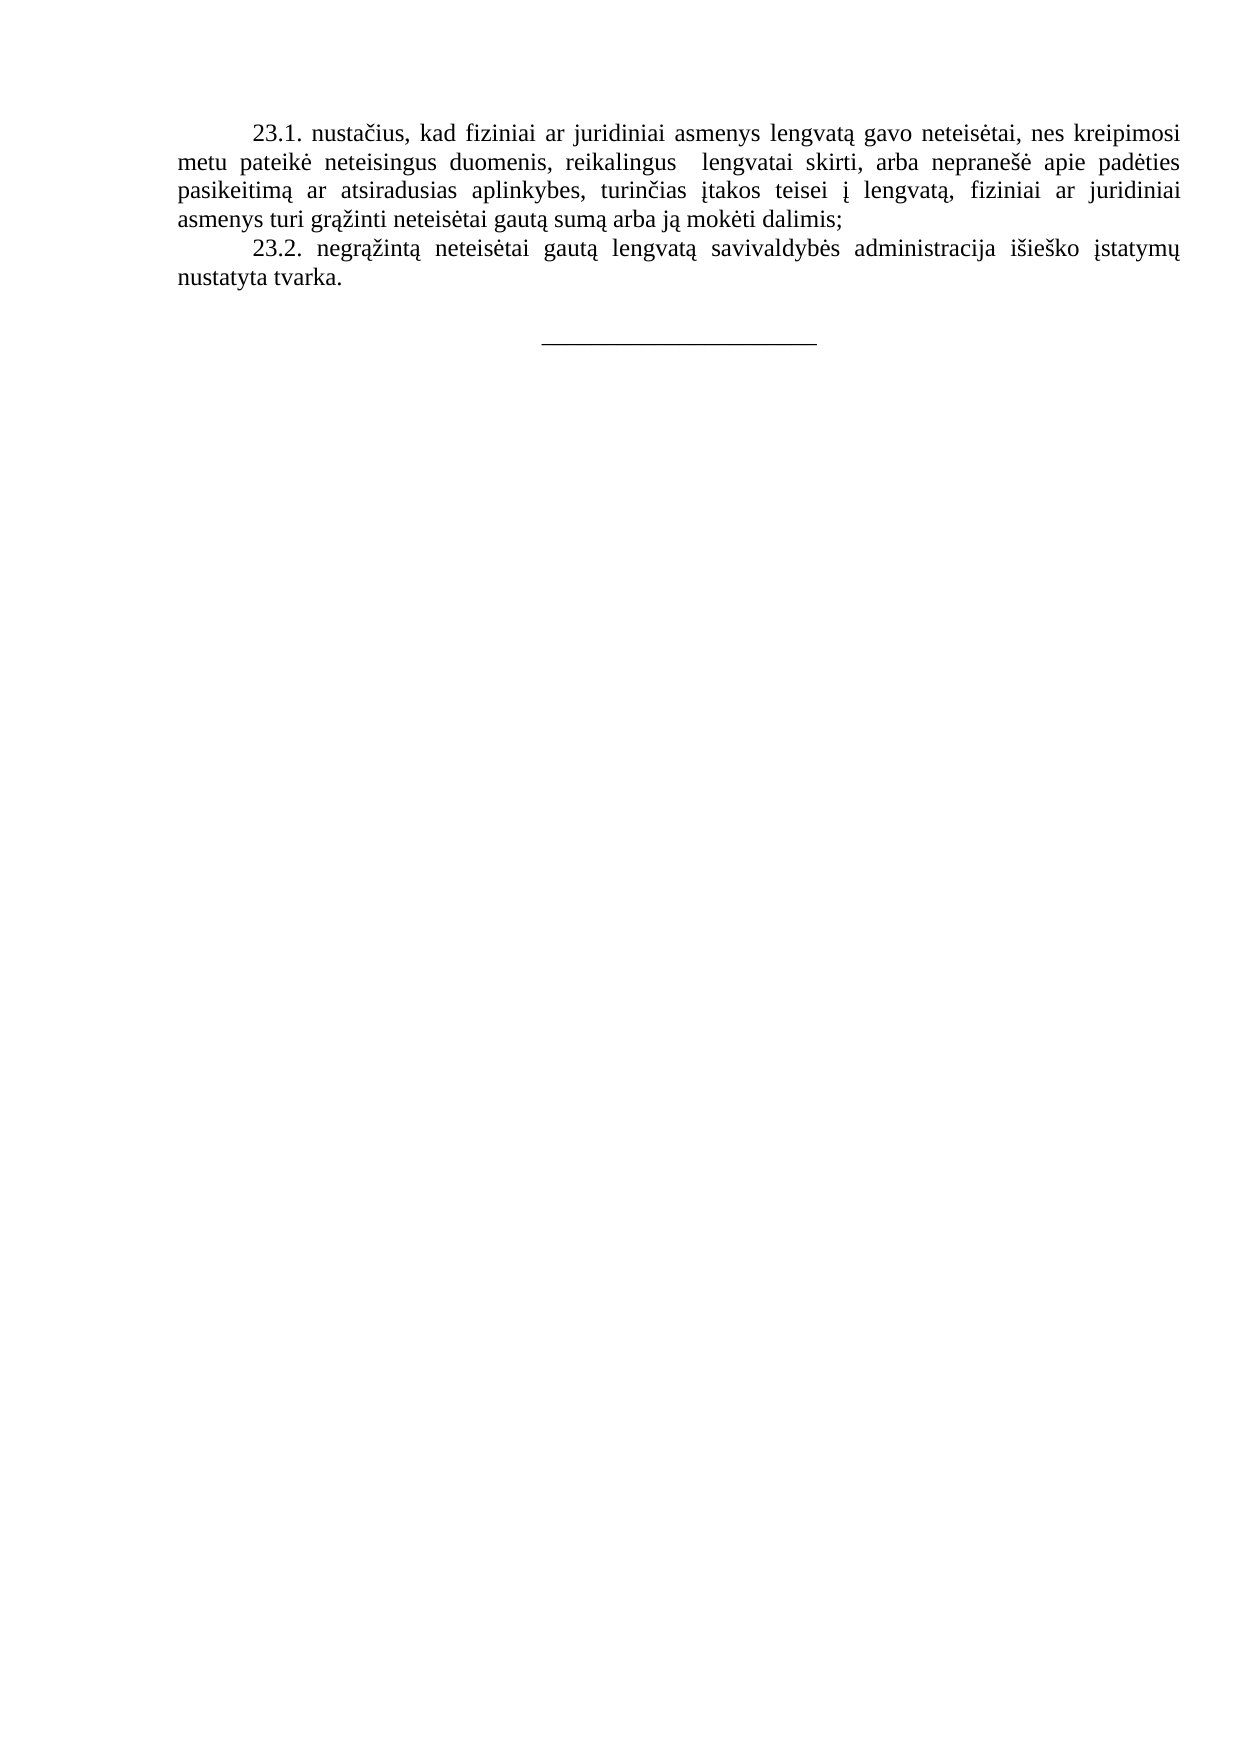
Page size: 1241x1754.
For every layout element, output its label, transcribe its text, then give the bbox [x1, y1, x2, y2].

text ______________________ [177, 319, 1181, 348]
text 23.1. nustačius, kad fiziniai ar juridiniai asmenys lengvatą gavo neteisėtai, nes kreipimosi metu pateikė neteisingus duomenis, reikalingus lengvatai skirti, arba nepranešė apie padėties pasikeitimą ar atsiradusias aplinkybes, turinčias įtakos teisei į lengvatą, fiziniai ar juridiniai asmenys turi grąžinti neteisėtai gautą sumą arba ją mokėti dalimis; [177, 118, 1181, 233]
text 23.2. negrąžintą neteisėtai gautą lengvatą savivaldybės administracija išieško įstatymų nustatyta tvarka. [177, 233, 1181, 291]
